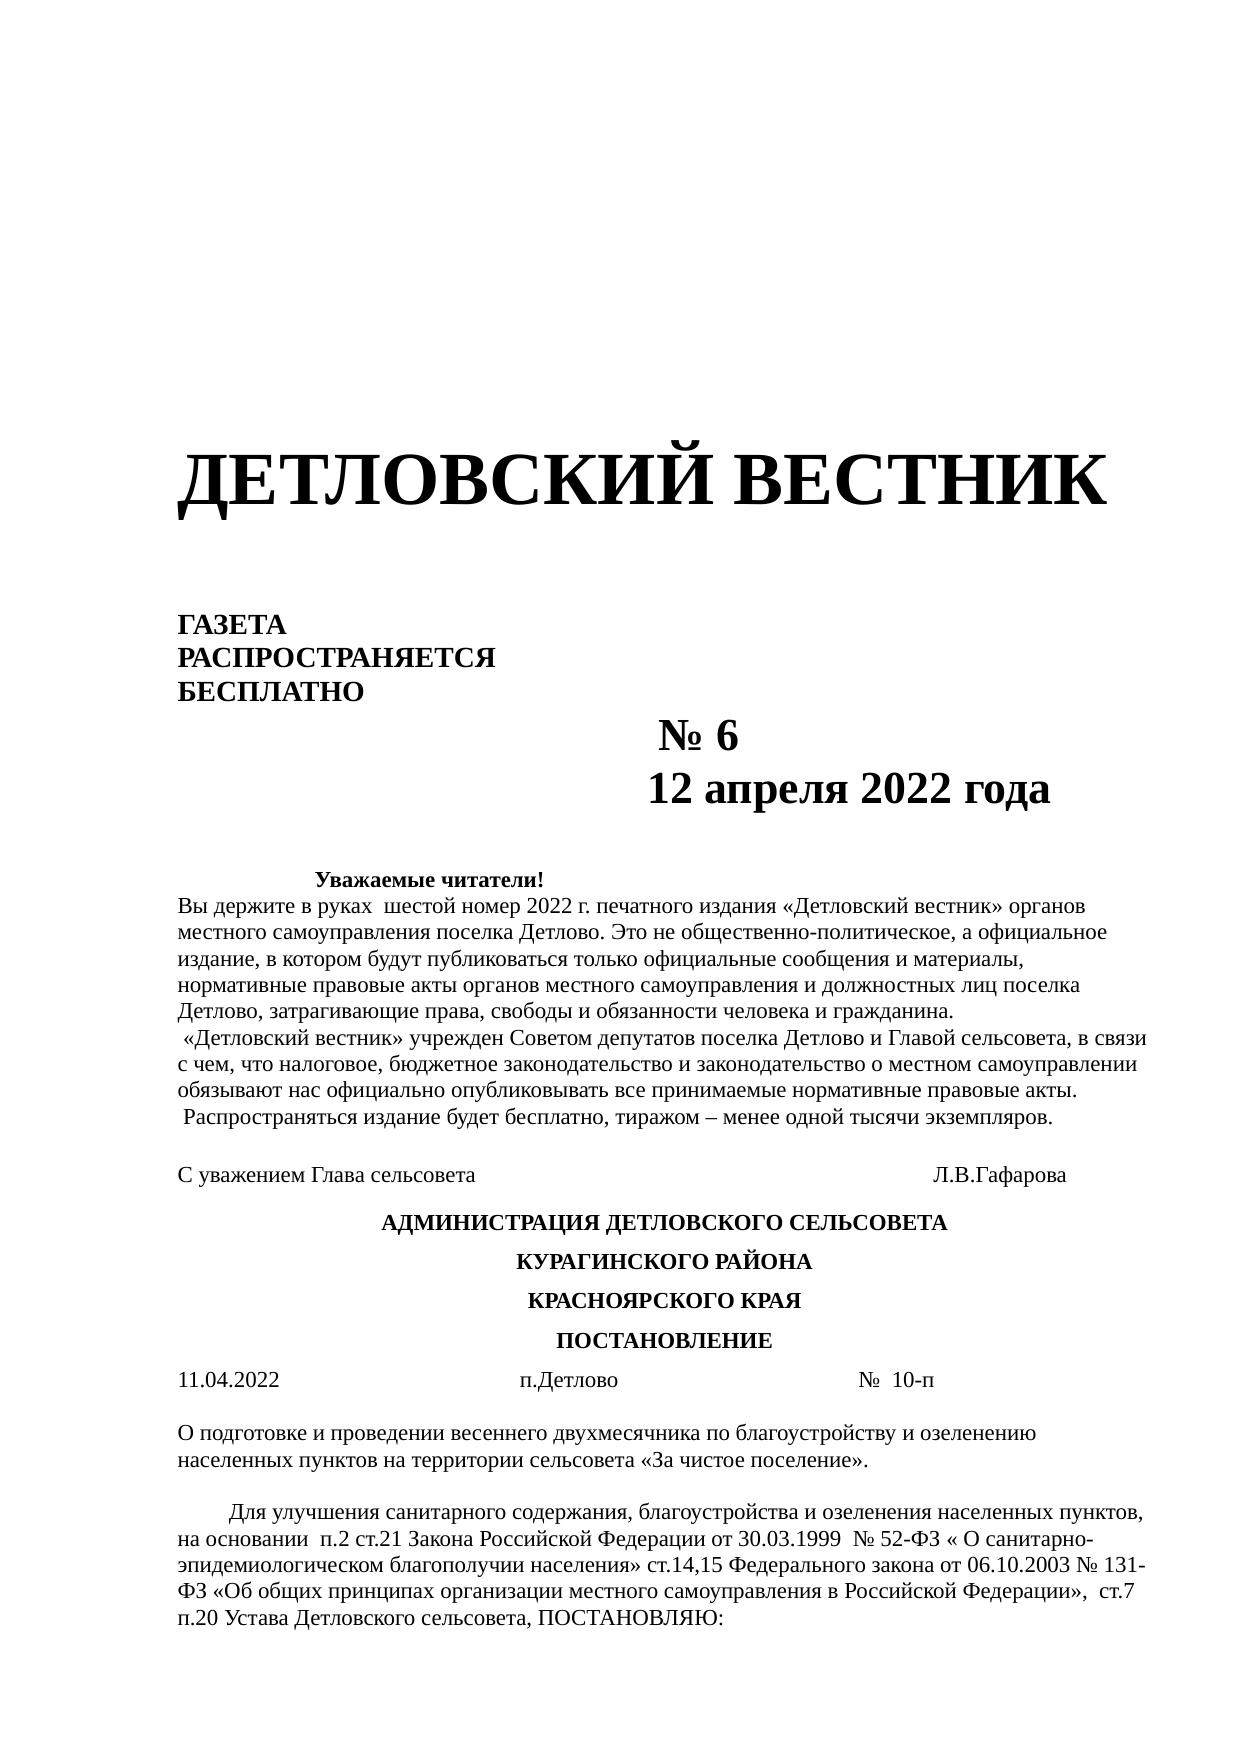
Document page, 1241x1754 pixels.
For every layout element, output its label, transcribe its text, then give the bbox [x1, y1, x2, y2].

text АДМИНИСТРАЦИЯ ДЕТЛОВСКОГО СЕЛЬСОВЕТА [177, 1209, 1152, 1235]
text ПОСТАНОВЛЕНИЕ [177, 1327, 1152, 1353]
text О подготовке и проведении весеннего двухмесячника по благоустройству и озеленению населенных пунктов на территории сельсовета «За чистое поселение». [177, 1419, 1152, 1472]
text КРАСНОЯРСКОГО КРАЯ [177, 1288, 1152, 1314]
text Для улучшения санитарного содержания, благоустройства и озеленения населенных пунктов, на основании п.2 ст.21 Закона Российской Федерации от 30.03.1999 № 52-ФЗ « О санитарно-эпидемиологическом благополучии населения» ст.14,15 Федерального закона от 06.10.2003 № 131-ФЗ «Об общих принципах организации местного самоуправления в Российской Федерации», ст.7 п.20 Устава Детловского сельсовета, ПОСТАНОВЛЯЮ: [177, 1498, 1152, 1630]
text БЕСПЛАТНО [177, 674, 1152, 707]
text С уважением Глава сельсовета Л.В.Гафарова [177, 1156, 1152, 1189]
text Вы держите в руках шестой номер 2022 г. печатного издания «Детловский вестник» органов местного самоуправления поселка Детлово. Это не общественно-политическое, а официальное издание, в котором будут публиковаться только официальные сообщения и материалы, нормативные правовые акты органов местного самоуправления и должностных лиц поселка Детлово, затрагивающие права, свободы и обязанности человека и гражданина. [177, 892, 1152, 1024]
text 11.04.2022 п.Детлово № 10-п [177, 1367, 1152, 1393]
text Уважаемые читатели! [177, 866, 1152, 892]
text Распространяться издание будет бесплатно, тиражом – менее одной тысячи экземпляров. [177, 1103, 1152, 1129]
text «Детловский вестник» учрежден Советом депутатов поселка Детлово и Главой сельсовета, в связи с чем, что налоговое, бюджетное законодательство и законодательство о местном самоуправлении обязывают нас официально опубликовывать все принимаемые нормативные правовые акты. [177, 1024, 1152, 1103]
text РАСПРОСТРАНЯЕТСЯ [177, 640, 1152, 674]
text ГАЗЕТА [177, 607, 1152, 640]
text ДЕТЛОВСКИЙ ВЕСТНИК [177, 434, 1152, 521]
text № 6 [177, 707, 1152, 760]
text 12 апреля 2022 года [177, 760, 1152, 813]
text КУРАГИНСКОГО РАЙОНА [177, 1248, 1152, 1274]
